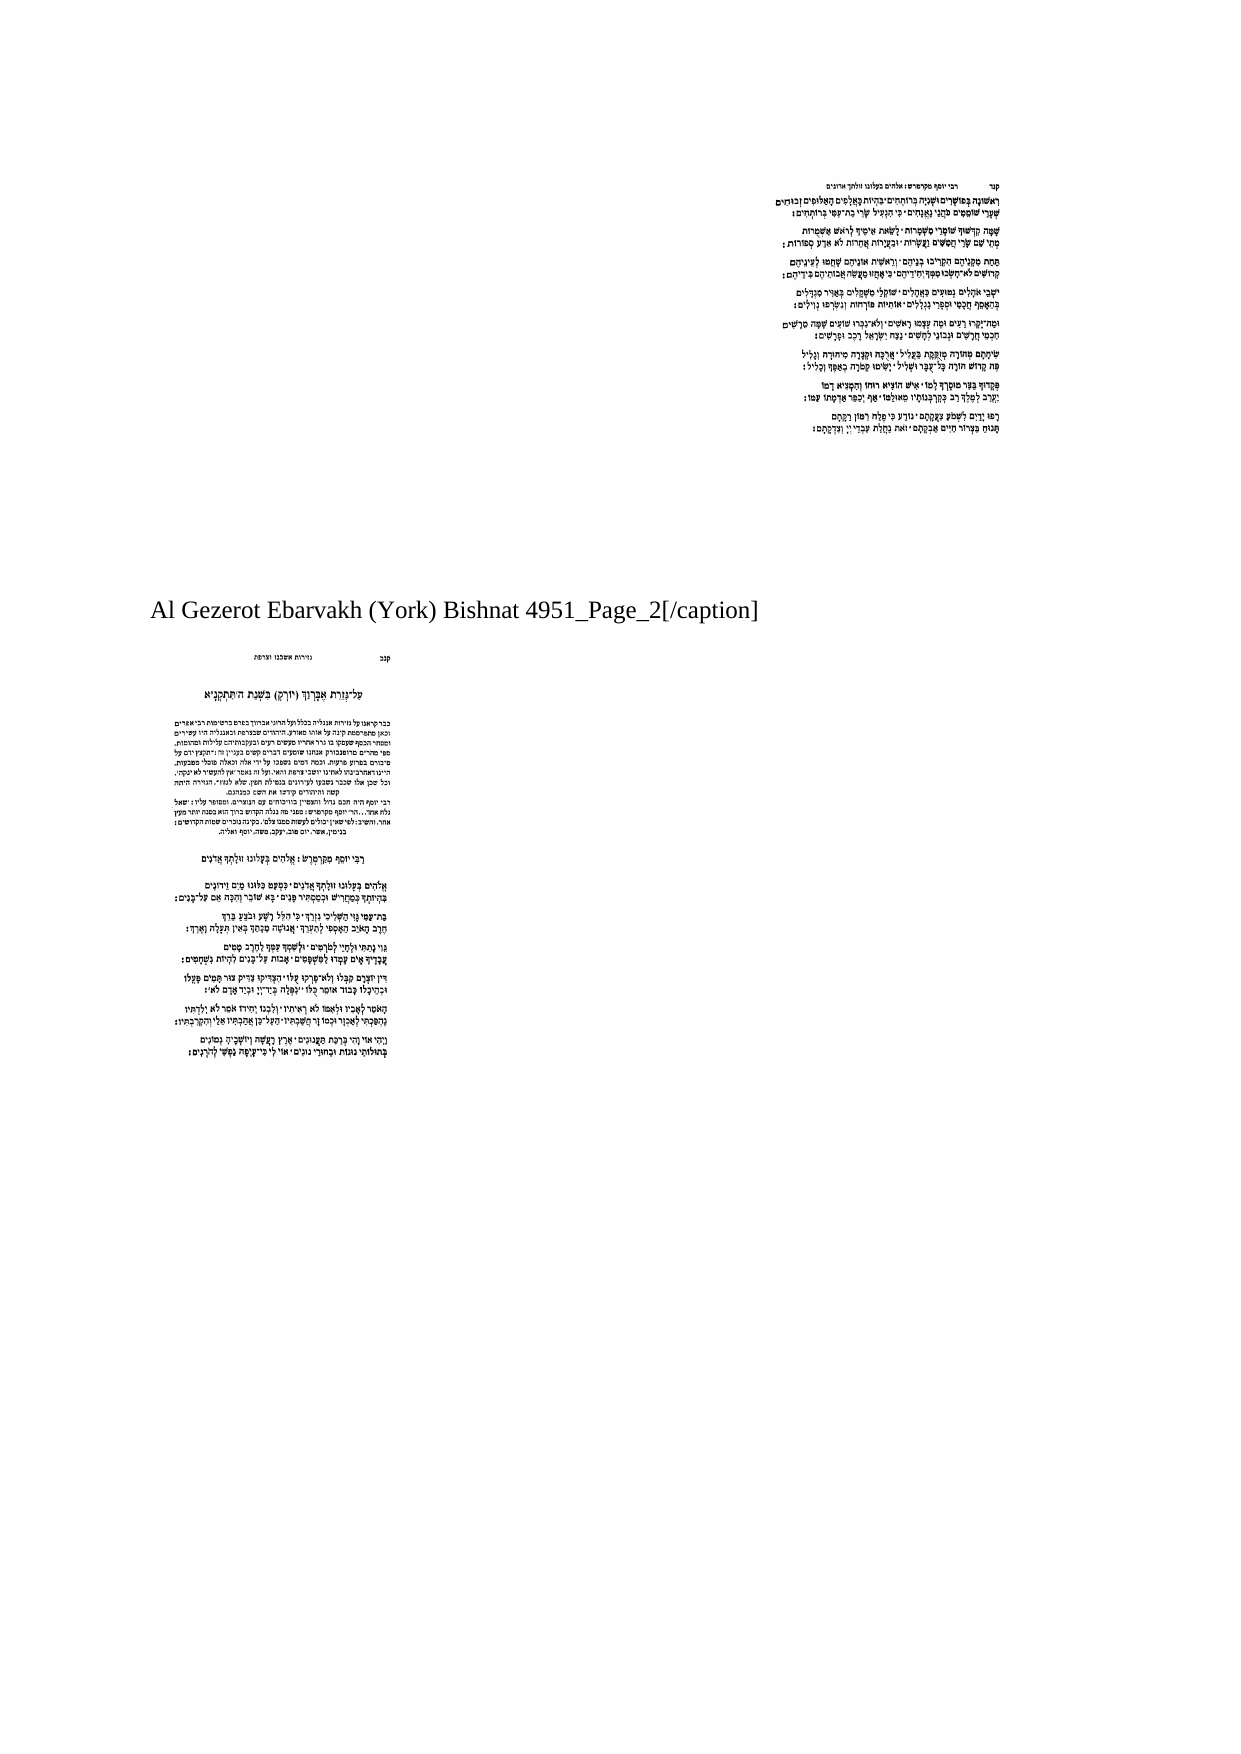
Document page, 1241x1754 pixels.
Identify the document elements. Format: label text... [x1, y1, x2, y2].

picture [150, 624, 413, 1093]
text Al Gezerot Ebarvakh (York) Bishnat 4951_Page_2[/caption] [150, 150, 1090, 1098]
picture [765, 150, 1028, 619]
